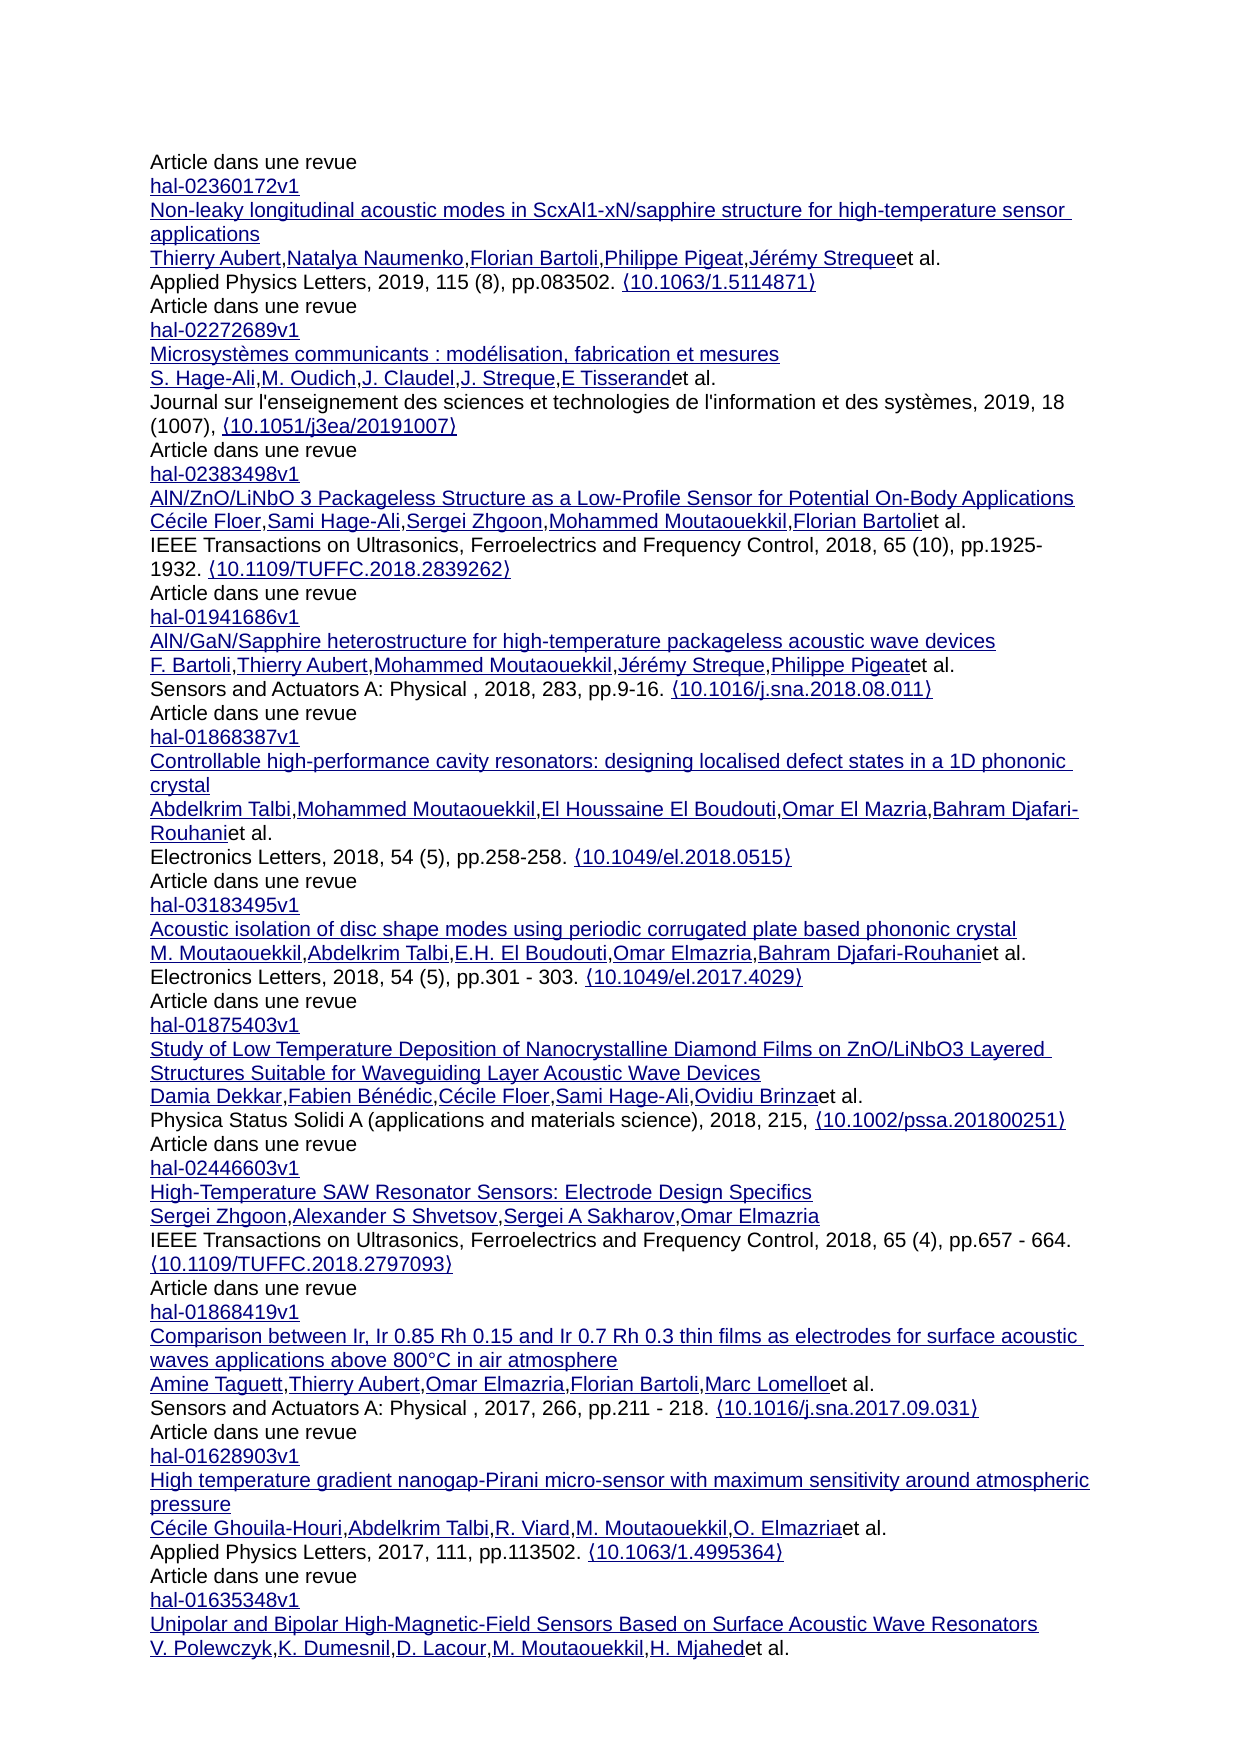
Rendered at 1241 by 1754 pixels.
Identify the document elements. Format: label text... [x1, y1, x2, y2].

table_cell Unipolar and Bipolar High-Magnetic-Field Sensors Based on Surface Acoustic Wave Resonators V. Polewczyk,K. Dumesnil,D. Lacour,M. Moutaouekkil,H. Mjahedet al. [150, 1611, 1090, 1659]
table_cell High temperature gradient nanogap-Pirani micro-sensor with maximum sensitivity around atmospheric [150, 1468, 1090, 1489]
table_cell pressure Cécile Ghouila-Houri,Abdelkrim Talbi,R. Viard,M. Moutaouekkil,O. Elmazriaet al. Applied Physics Letters, 2017, 111, pp.113502. ⟨10.1063/1.4995364⟩ Article dans une revue hal-01635348v1 [150, 1490, 1090, 1611]
table_cell Non-leaky longitudinal acoustic modes in ScxAl1-xN/sapphire structure for high-temperature sensor applications Thierry Aubert,Natalya Naumenko,Florian Bartoli,Philippe Pigeat,Jérémy Strequeet al. Applied Physics Letters, 2019, 115 (8), pp.083502. ⟨10.1063/1.5114871⟩ Article dans une revue hal-02272689v1 [150, 198, 1090, 342]
table_cell AlN/ZnO/LiNbO 3 Packageless Structure as a Low-Profile Sensor for Potential On-Body Applications Cécile Floer,Sami Hage-Ali,Sergei Zhgoon,Mohammed Moutaouekkil,Florian Bartoliet al. IEEE Transactions on Ultrasonics, Ferroelectrics and Frequency Control, 2018, 65 (10), pp.1925-1932. ⟨10.1109/TUFFC.2018.2839262⟩ Article dans une revue hal-01941686v1 [150, 485, 1090, 629]
table_cell Acoustic isolation of disc shape modes using periodic corrugated plate based phononic crystal M. Moutaouekkil,Abdelkrim Talbi,E.H. El Boudouti,Omar Elmazria,Bahram Djafari-Rouhaniet al. Electronics Letters, 2018, 54 (5), pp.301 - 303. ⟨10.1049/el.2017.4029⟩ Article dans une revue hal-01875403v1 [150, 917, 1090, 1036]
table_cell Microsystèmes communicants : modélisation, fabrication et mesures S. Hage-Ali,M. Oudich,J. Claudel,J. Streque,E Tisserandet al. Journal sur l'enseignement des sciences et technologies de l'information et des systèmes, 2019, 18 (1007), ⟨10.1051/j3ea/20191007⟩ Article dans une revue hal-02383498v1 [150, 342, 1090, 485]
table_cell Study of Low Temperature Deposition of Nanocrystalline Diamond Films on ZnO/LiNbO3 Layered Structures Suitable for Waveguiding Layer Acoustic Wave Devices Damia Dekkar,Fabien Bénédic,Cécile Floer,Sami Hage-Ali,Ovidiu Brinzaet al. Physica Status Solidi A (applications and materials science), 2018, 215, ⟨10.1002/pssa.201800251⟩ Article dans une revue hal-02446603v1 [150, 1036, 1090, 1180]
table_cell AlN/GaN/Sapphire heterostructure for high-temperature packageless acoustic wave devices F. Bartoli,Thierry Aubert,Mohammed Moutaouekkil,Jérémy Streque,Philippe Pigeatet al. Sensors and Actuators A: Physical , 2018, 283, pp.9-16. ⟨10.1016/j.sna.2018.08.011⟩ Article dans une revue hal-01868387v1 [150, 629, 1090, 749]
table_cell High-Temperature SAW Resonator Sensors: Electrode Design Specifics Sergei Zhgoon,Alexander S Shvetsov,Sergei A Sakharov,Omar Elmazria IEEE Transactions on Ultrasonics, Ferroelectrics and Frequency Control, 2018, 65 (4), pp.657 - 664. ⟨10.1109/TUFFC.2018.2797093⟩ Article dans une revue hal-01868419v1 [150, 1180, 1090, 1324]
table_cell Article dans une revue hal-02360172v1 [150, 150, 1090, 198]
table_cell Controllable high-performance cavity resonators: designing localised defect states in a 1D phononic crystal Abdelkrim Talbi,Mohammed Moutaouekkil,El Houssaine El Boudouti,Omar El Mazria,Bahram Djafari-Rouhaniet al. Electronics Letters, 2018, 54 (5), pp.258-258. ⟨10.1049/el.2018.0515⟩ Article dans une revue hal-03183495v1 [150, 749, 1090, 917]
table_cell Comparison between Ir, Ir 0.85 Rh 0.15 and Ir 0.7 Rh 0.3 thin films as electrodes for surface acoustic waves applications above 800°C in air atmosphere Amine Taguett,Thierry Aubert,Omar Elmazria,Florian Bartoli,Marc Lomelloet al. Sensors and Actuators A: Physical , 2017, 266, pp.211 - 218. ⟨10.1016/j.sna.2017.09.031⟩ Article dans une revue hal-01628903v1 [150, 1324, 1090, 1468]
